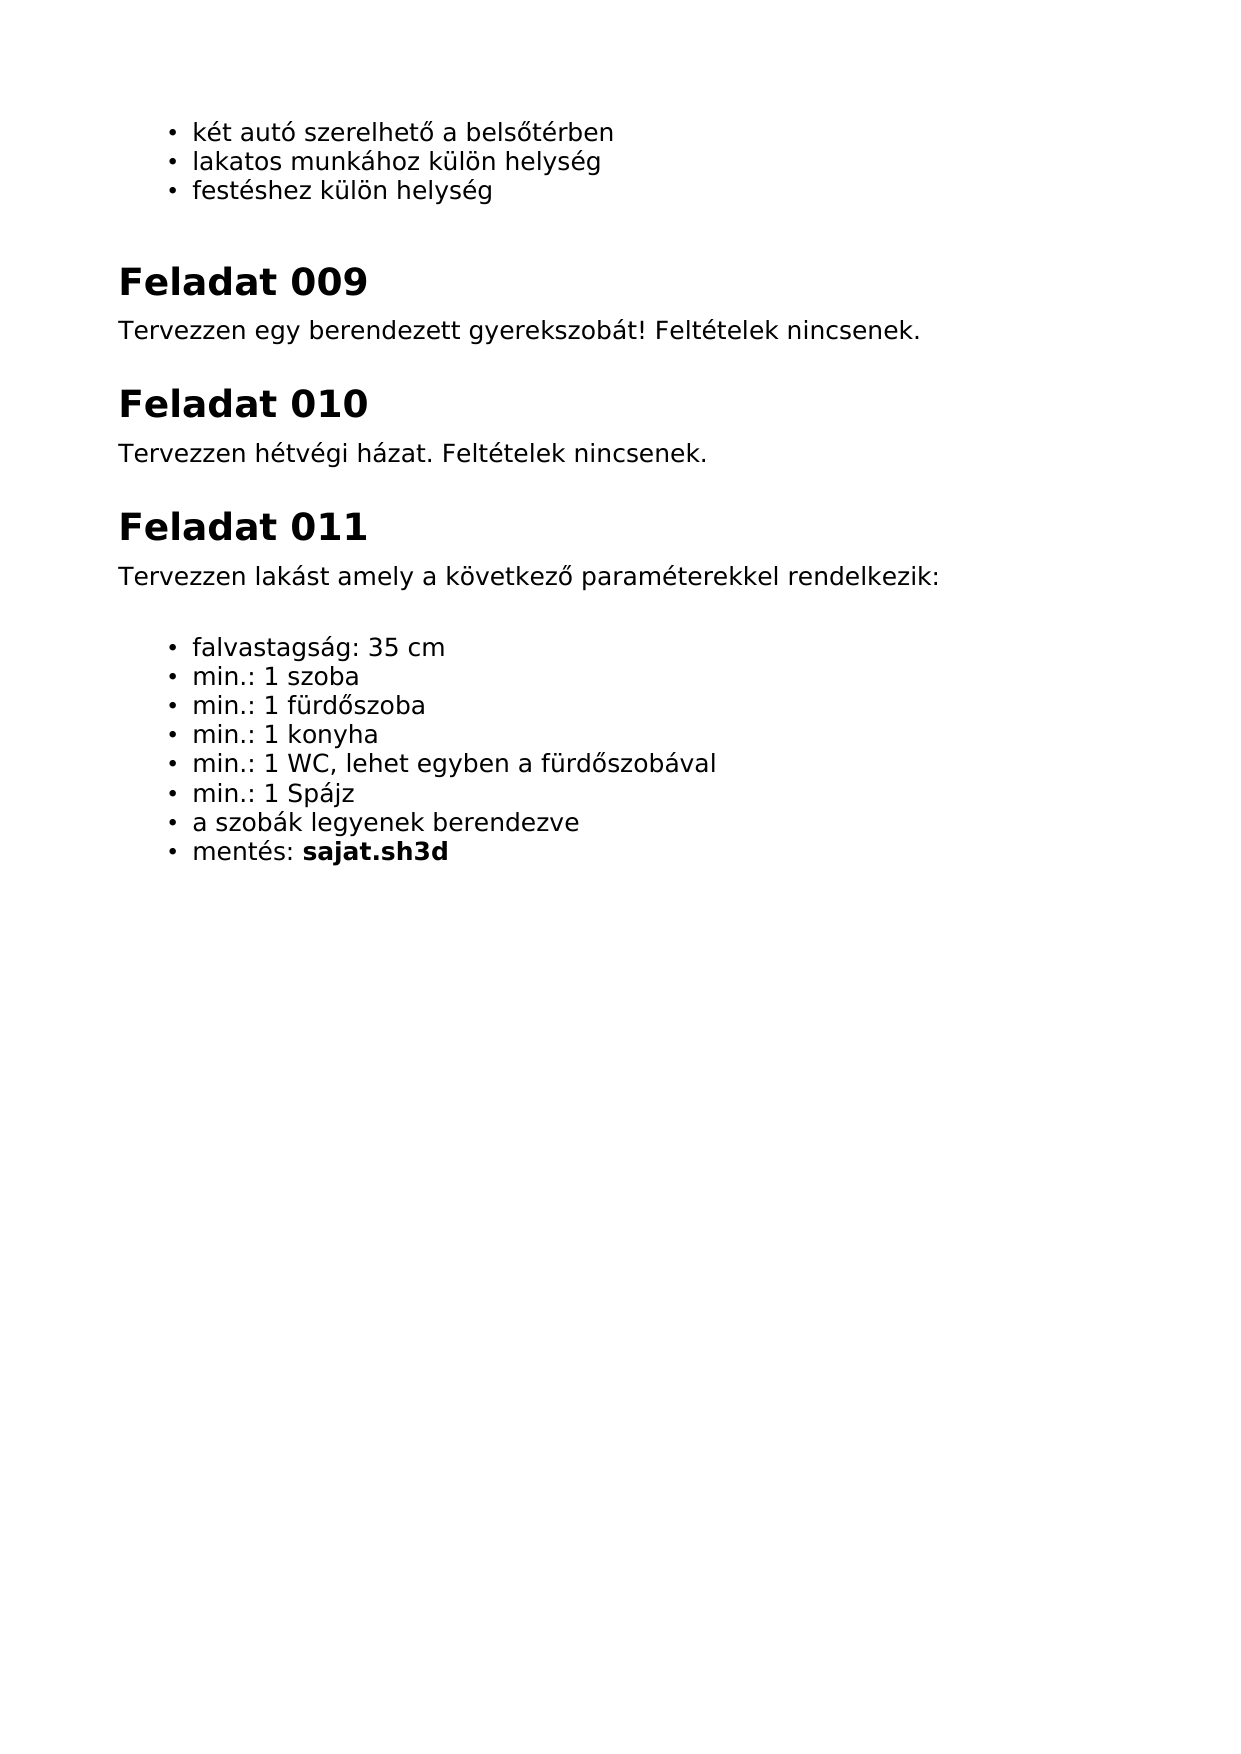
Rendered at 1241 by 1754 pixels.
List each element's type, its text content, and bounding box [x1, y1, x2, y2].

list min.: 1 szoba [177, 662, 1122, 691]
list két autó szerelhető a belsőtérben [177, 118, 1122, 147]
text Tervezzen hétvégi házat. Feltételek nincsenek. [118, 439, 1122, 468]
list falvastagság: 35 cm [177, 633, 1122, 662]
list festéshez külön helység [177, 176, 1122, 206]
list min.: 1 konyha [177, 721, 1122, 750]
subtitle Feladat 010 [118, 383, 1122, 427]
list min.: 1 WC, lehet egyben a fürdőszobával [177, 750, 1122, 779]
list mentés: sajat.sh3d [177, 837, 1122, 866]
text Tervezzen egy berendezett gyerekszobát! Feltételek nincsenek. [118, 316, 1122, 345]
subtitle Feladat 011 [118, 506, 1122, 549]
list min.: 1 Spájz [177, 779, 1122, 808]
text Tervezzen lakást amely a következő paraméterekkel rendelkezik: [118, 562, 1122, 591]
list lakatos munkához külön helység [177, 147, 1122, 176]
subtitle Feladat 009 [118, 260, 1122, 304]
list a szobák legyenek berendezve [177, 808, 1122, 837]
list min.: 1 fürdőszoba [177, 691, 1122, 721]
